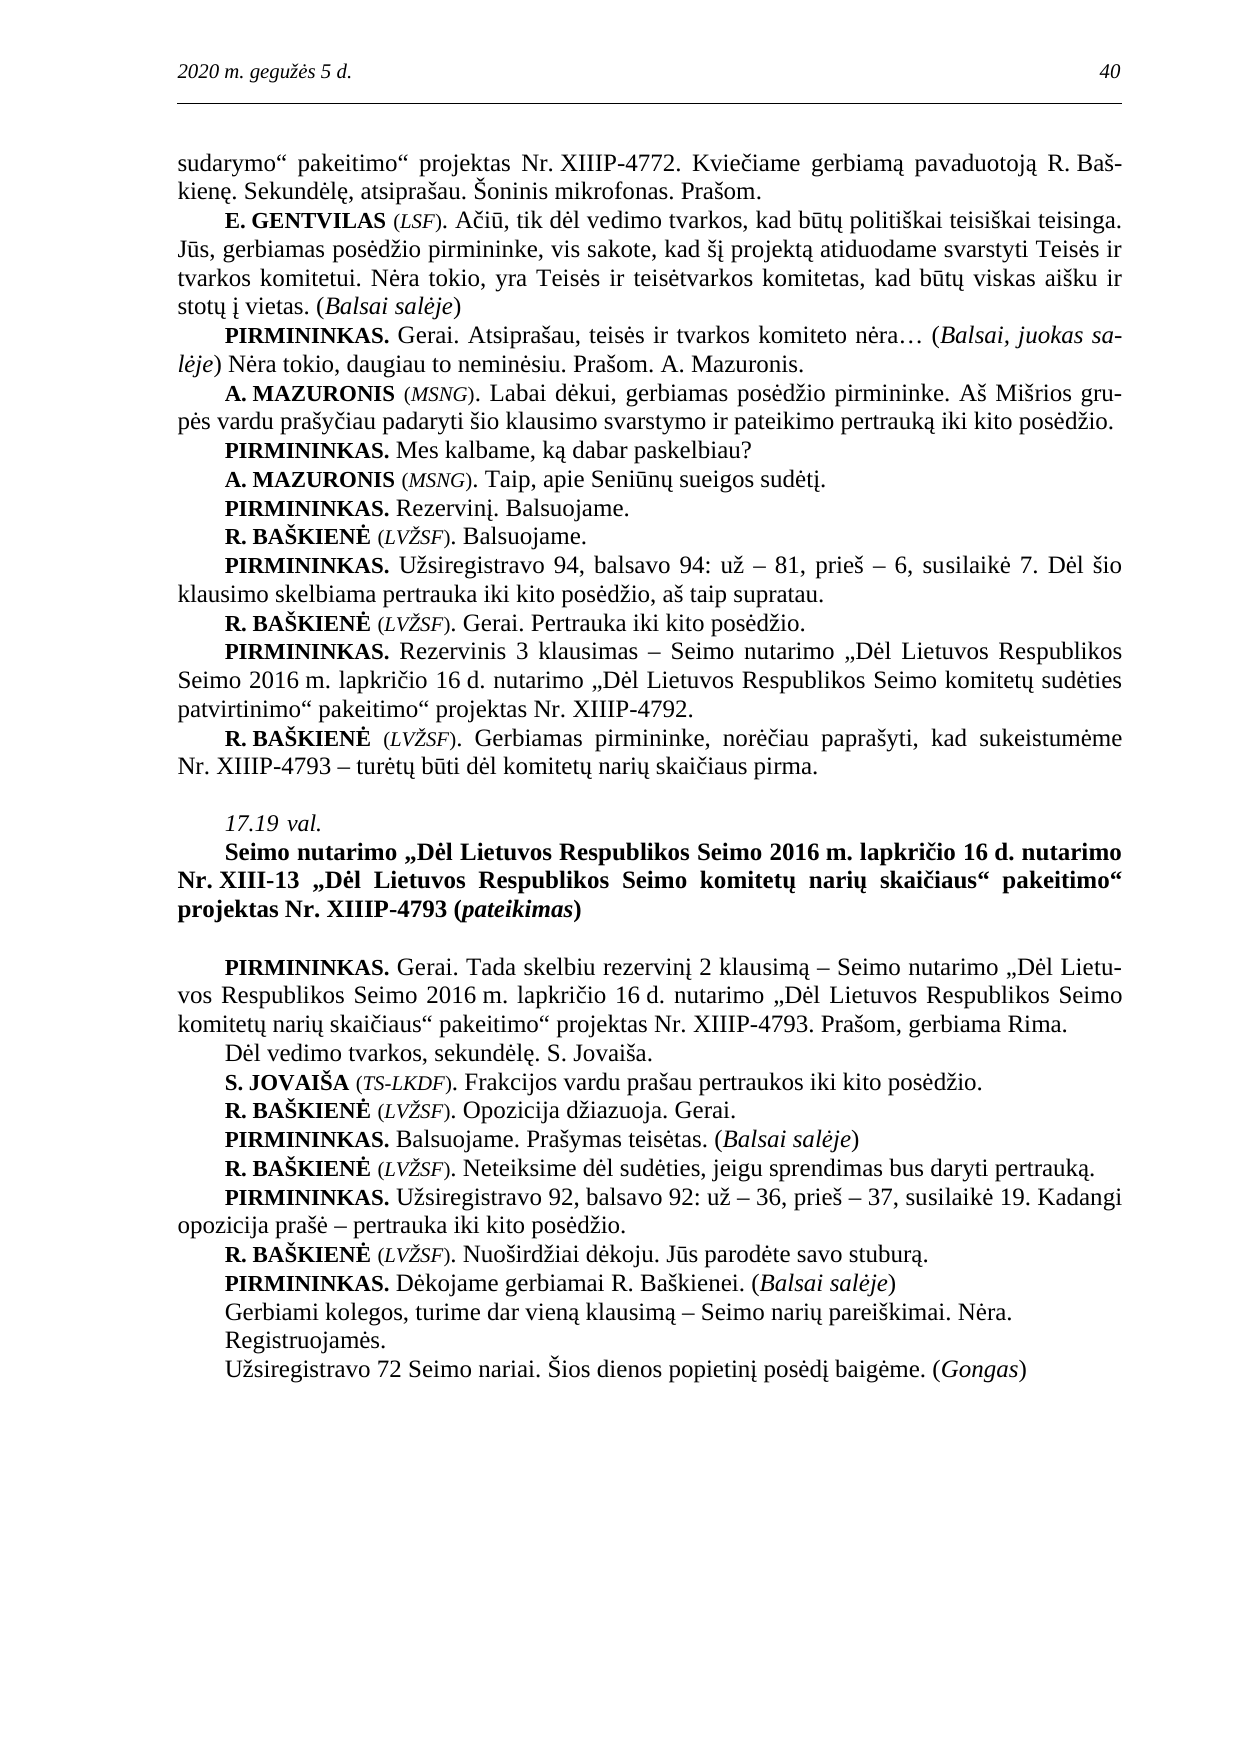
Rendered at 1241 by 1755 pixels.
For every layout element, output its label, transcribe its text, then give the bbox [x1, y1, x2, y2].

text R. BAŠKIENĖ (LVŽSF). Bal­suo­ja­me. [177, 521, 1122, 550]
text PIRMININKAS. Ge­rai. At­si­pra­šau, tei­sės ir tvar­kos ko­mi­te­to nė­ra… (Bal­sai, juo­kas sa­lėje) Nė­ra to­kio, dau­giau to ne­mi­nė­siu. Pra­šom. A. Ma­zu­ro­nis. [177, 320, 1122, 378]
text A. MAZURONIS (MSNG). La­bai dė­kui, ger­bia­mas po­sė­džio pir­mi­nin­ke. Aš Miš­rios gru­pės var­du pra­šy­čiau pa­da­ry­ti šio klau­si­mo svars­ty­mo ir pa­tei­ki­mo per­trau­ką iki ki­to po­sė­džio. [177, 378, 1122, 435]
text PIRMININKAS. Re­zer­vi­nį. Bal­suo­ja­me. [177, 493, 1122, 521]
text S. JOVAIŠA (TS-LKDF). Frak­ci­jos var­du pra­šau per­trau­kos iki ki­to po­sė­džio. [177, 1067, 1122, 1095]
text PIRMININKAS. Re­zer­vi­nis 3 klau­si­mas – Sei­mo nu­ta­ri­mo „Dėl Lie­tu­vos Res­pub­li­kos Sei­mo 2016 m. lap­kri­čio 16 d. nu­ta­ri­mo „Dėl Lie­tu­vos Res­pub­li­kos Sei­mo ko­mi­te­tų su­dė­ties pa­tvir­ti­ni­mo“ pa­kei­ti­mo“ pro­jek­tas Nr. XIIIP-4792. [177, 636, 1122, 723]
text Re­gist­ruo­ja­mės. [177, 1325, 1122, 1354]
text PIRMININKAS. Mes kal­ba­me, ką da­bar pa­skel­biau? [177, 435, 1122, 464]
text Dėl ve­di­mo tvar­kos, se­kun­dė­lę. S. Jo­vai­ša. [177, 1038, 1122, 1067]
text su­da­ry­mo“ pa­kei­ti­mo“ pro­jek­tas Nr. XIIIP-4772. Kvie­čia­me ger­bia­mą pa­va­duo­to­ją R. Baš­kie­nę. Se­kun­dė­lę, at­si­pra­šau. Šo­ni­nis mik­ro­fo­nas. Pra­šom. [177, 148, 1122, 205]
text PIRMININKAS. Bal­suo­ja­me. Pra­šy­mas tei­sė­tas. (Bal­sai sa­lė­je) [177, 1124, 1122, 1153]
text PIRMININKAS. Už­si­re­gist­ra­vo 94, bal­sa­vo 94: už – 81, prieš – 6, su­si­lai­kė 7. Dėl šio klau­si­mo skel­bia­ma per­trau­ka iki ki­to po­sė­džio, aš taip su­pra­tau. [177, 550, 1122, 608]
text Už­si­re­gist­ra­vo 72 Sei­mo na­riai. Šios die­nos po­pie­ti­nį po­sė­dį bai­gė­me. (Gon­gas) [177, 1354, 1122, 1383]
text R. BAŠKIENĖ (LVŽSF). Ger­bia­mas pir­mi­nin­ke, no­rė­čiau pa­pra­šy­ti, kad su­keis­tu­mė­me Nr. XIIIP-4793 – tu­rė­tų bū­ti dėl ko­mi­te­tų na­rių skai­čiaus pir­ma. [177, 723, 1122, 780]
text Sei­mo nu­ta­ri­mo „Dėl Lie­tu­vos Res­pub­li­kos Sei­mo 2016 m. lap­kri­čio 16 d. nu­ta­ri­mo Nr. XIII-13 „Dėl Lie­tu­vos Res­pub­li­kos Sei­mo ko­mi­te­tų na­rių skai­čiaus“ pa­kei­ti­mo“ projek­tas Nr. XIIIP-4793 (pa­tei­ki­mas) [177, 837, 1122, 923]
text PIRMININKAS. Dė­ko­ja­me ger­bia­mai R. Baš­kie­nei. (Bal­sai sa­lė­je) [177, 1268, 1122, 1297]
text E. GENTVILAS (LSF). Ačiū, tik dėl ve­di­mo tvar­kos, kad bū­tų po­li­tiš­kai tei­siš­kai tei­sin­ga. Jūs, ger­bia­mas po­sė­džio pir­mi­nin­ke, vis sa­ko­te, kad šį pro­jek­tą ati­duo­da­me svars­ty­ti Tei­sės ir tvar­kos ko­mi­te­tui. Nė­ra to­kio, yra Tei­sės ir tei­sėt­var­kos ko­mi­te­tas, kad bū­tų vis­kas aiš­ku ir sto­tų į vie­tas. (Bal­sai sa­lė­je) [177, 205, 1122, 320]
text A. MAZURONIS (MSNG). Taip, apie Se­niū­nų su­ei­gos su­dė­tį. [177, 464, 1122, 493]
text R. BAŠKIENĖ (LVŽSF). Nuo­šir­džiai dė­ko­ju. Jūs pa­ro­dė­te sa­vo stu­bu­rą. [177, 1239, 1122, 1268]
text PIRMININKAS. Už­si­re­gist­ra­vo 92, bal­sa­vo 92: už – 36, prieš – 37, su­si­lai­kė 19. Ka­dan­gi opo­zi­ci­ja pra­šė – per­trau­ka iki ki­to po­sė­džio. [177, 1182, 1122, 1239]
text Ger­bia­mi ko­le­gos, tu­ri­me dar vie­ną klau­si­mą – Sei­mo na­rių pa­reiš­ki­mai. Nė­ra. [177, 1297, 1122, 1325]
text PIRMININKAS. Ge­rai. Ta­da skel­biu re­zer­vi­nį 2 klau­si­mą – Sei­mo nu­ta­ri­mo „Dėl Lie­tu­vos Res­pub­li­kos Sei­mo 2016 m. lap­kri­čio 16 d. nu­ta­ri­mo „Dėl Lie­tu­vos Res­pub­li­kos Sei­mo ko­mi­te­tų na­rių skai­čiaus“ pa­kei­ti­mo“ pro­jek­tas Nr. XIIIP-4793. Pra­šom, ger­bia­ma Ri­ma. [177, 952, 1122, 1038]
text R. BAŠKIENĖ (LVŽSF). Opo­zi­ci­ja džia­zuo­ja. Ge­rai. [177, 1095, 1122, 1124]
text R. BAŠKIENĖ (LVŽSF). Ne­teik­si­me dėl su­dė­ties, jei­gu spren­di­mas bus da­ry­ti per­trau­ką. [177, 1153, 1122, 1182]
text 17.19 val. [224, 809, 1122, 837]
text R. BAŠKIENĖ (LVŽSF). Ge­rai. Per­trau­ka iki ki­to po­sė­džio. [177, 608, 1122, 636]
